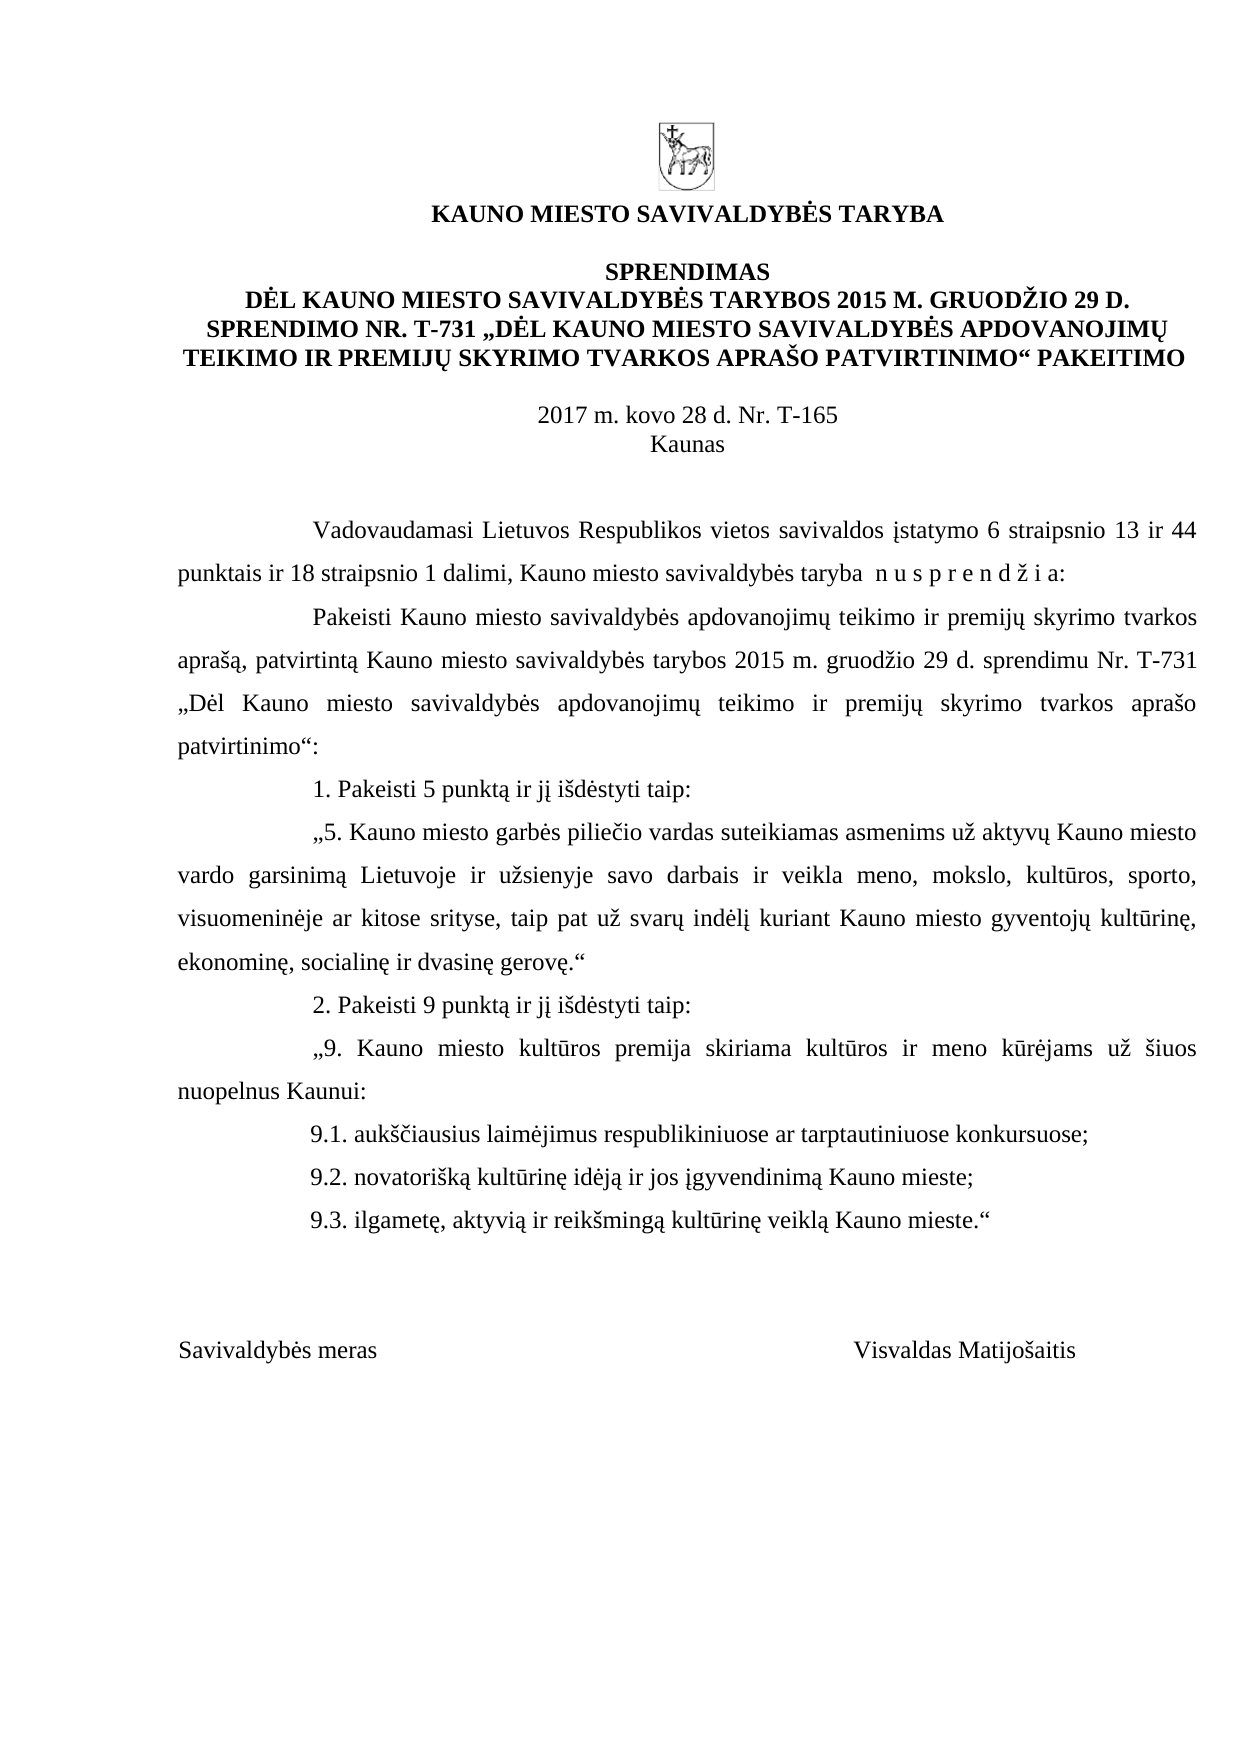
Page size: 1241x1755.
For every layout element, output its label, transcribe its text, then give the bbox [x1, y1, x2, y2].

text 9.1. aukščiausius laimėjimus respublikiniuose ar tarptautiniuose konkursuose; [310, 1119, 1198, 1148]
text 2017 m. kovo 28 d. Nr. T-165 [177, 400, 1198, 429]
text Vadovaudamasi Lietuvos Respublikos vietos savivaldos įstatymo 6 straipsnio 13 ir 44 punktais ir 18 straipsnio 1 dalimi, Kauno miesto savivaldybės taryba n u s p r e n d ž i a: [177, 515, 1198, 587]
text 2. Pakeisti 9 punktą ir jį išdėstyti taip: [177, 990, 1198, 1018]
text KAUNO MIESTO SAVIVALDYBĖS TARYBA [177, 199, 1198, 228]
text Pakeisti Kauno miesto savivaldybės apdovanojimų teikimo ir premijų skyrimo tvarkos aprašą, patvirtintą Kauno miesto savivaldybės tarybos 2015 m. gruodžio 29 d. sprendimu Nr. T-731 „Dėl Kauno miesto savivaldybės apdovanojimų teikimo ir premijų skyrimo tvarkos aprašo patvirtinimo“: [177, 602, 1198, 760]
text SPRENDIMAS [177, 257, 1198, 285]
text 9.2. novatorišką kultūrinę idėją ir jos įgyvendinimą Kauno mieste; [310, 1162, 1198, 1191]
text 1. Pakeisti 5 punktą ir jį išdėstyti taip: [177, 774, 1198, 803]
text DĖL KAUNO MIESTO SAVIVALDYBĖS TARYBOS 2015 M. GRUODŽIO 29 D. SPRENDIMO NR. T-731 „DĖL KAUNO MIESTO SAVIVALDYBĖS APDOVANOJIMŲ TEIKIMO IR PREMIJŲ SKYRIMO TVARKOS APRAŠO PATVIRTINIMO“ PAKEITIMO [177, 285, 1198, 372]
text Savivaldybės meras Visvaldas Matijošaitis [178, 1335, 1198, 1363]
text „5. Kauno miesto garbės piliečio vardas suteikiamas asmenims už aktyvų Kauno miesto vardo garsinimą Lietuvoje ir užsienyje savo darbais ir veikla meno, mokslo, kultūros, sporto, visuomeninėje ar kitose srityse, taip pat už svarų indėlį kuriant Kauno miesto gyventojų kultūrinę, ekonominę, socialinę ir dvasinę gerovę.“ [177, 817, 1198, 975]
text Kaunas [177, 429, 1198, 458]
text 9.3. ilgametę, aktyvią ir reikšmingą kultūrinę veiklą Kauno mieste.“ [310, 1205, 1198, 1234]
text „9. Kauno miesto kultūros premija skiriama kultūros ir meno kūrėjams už šiuos nuopelnus Kaunui: [177, 1033, 1198, 1105]
